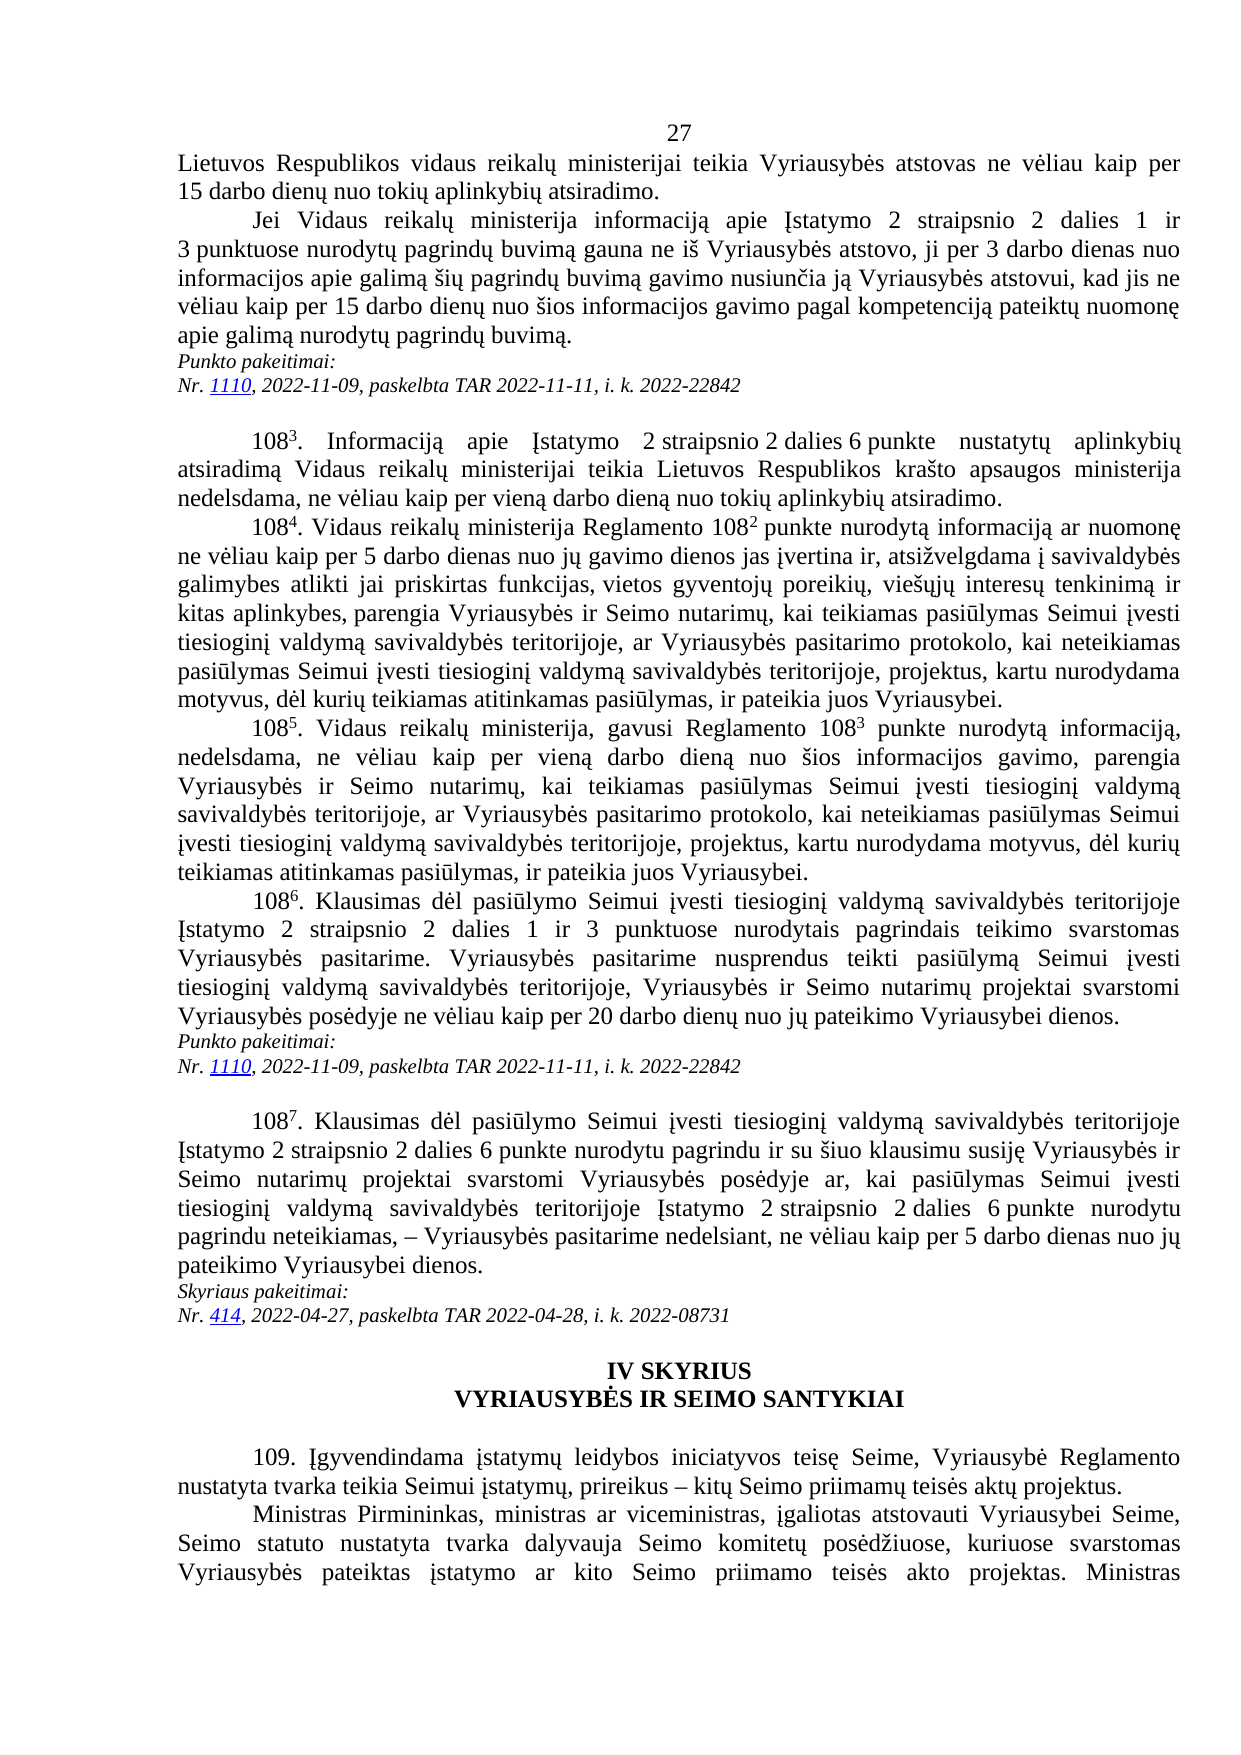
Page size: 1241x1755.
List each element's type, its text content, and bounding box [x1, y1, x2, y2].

text 1085. Vidaus reikalų ministerija, gavusi Reglamento 1083 punkte nurodytą informaciją, nedelsdama, ne vėliau kaip per vieną darbo dieną nuo šios informacijos gavimo, parengia Vyriausybės ir Seimo nutarimų, kai teikiamas pasiūlymas Seimui įvesti tiesioginį valdymą savivaldybės teritorijoje, ar Vyriausybės pasitarimo protokolo, kai neteikiamas pasiūlymas Seimui įvesti tiesioginį valdymą savivaldybės teritorijoje, projektus, kartu nurodydama motyvus, dėl kurių teikiamas atitinkamas pasiūlymas, ir pateikia juos Vyriausybei. [177, 713, 1181, 886]
text 1087. Klausimas dėl pasiūlymo Seimui įvesti tiesioginį valdymą savivaldybės teritorijoje Įstatymo 2 straipsnio 2 dalies 6 punkte nurodytu pagrindu ir su šiuo klausimu susiję Vyriausybės ir Seimo nutarimų projektai svarstomi Vyriausybės posėdyje ar, kai pasiūlymas Seimui įvesti tiesioginį valdymą savivaldybės teritorijoje Įstatymo 2 straipsnio 2 dalies 6 punkte nurodytu pagrindu neteikiamas, – Vyriausybės pasitarime nedelsiant, ne vėliau kaip per 5 darbo dienas nuo jų pateikimo Vyriausybei dienos. [177, 1106, 1181, 1279]
text Nr. 1110, 2022-11-09, paskelbta TAR 2022-11-11, i. k. 2022-22842 [177, 373, 1181, 397]
text Punkto pakeitimai: [177, 1029, 1181, 1053]
text VYRIAUSYBĖS IR SEIMO SANTYKIAI [177, 1384, 1181, 1413]
text Ministras Pirmininkas, ministras ar viceministras, įgaliotas atstovauti Vyriausybei Seime, Seimo statuto nustatyta tvarka dalyvauja Seimo komitetų posėdžiuose, kuriuose svarstomas Vyriausybės pateiktas įstatymo ar kito Seimo priimamo teisės akto projektas. Ministras [177, 1499, 1181, 1586]
text 109. Įgyvendindama įstatymų leidybos iniciatyvos teisę Seime, Vyriausybė Reglamento nustatyta tvarka teikia Seimui įstatymų, prireikus – kitų Seimo priimamų teisės aktų projektus. [177, 1442, 1181, 1499]
text 1084. Vidaus reikalų ministerija Reglamento 1082 punkte nurodytą informaciją ar nuomonę ne vėliau kaip per 5 darbo dienas nuo jų gavimo dienos jas įvertina ir, atsižvelgdama į savivaldybės galimybes atlikti jai priskirtas funkcijas, vietos gyventojų poreikių, viešųjų interesų tenkinimą ir kitas aplinkybes, parengia Vyriausybės ir Seimo nutarimų, kai teikiamas pasiūlymas Seimui įvesti tiesioginį valdymą savivaldybės teritorijoje, ar Vyriausybės pasitarimo protokolo, kai neteikiamas pasiūlymas Seimui įvesti tiesioginį valdymą savivaldybės teritorijoje, projektus, kartu nurodydama motyvus, dėl kurių teikiamas atitinkamas pasiūlymas, ir pateikia juos Vyriausybei. [177, 512, 1181, 713]
text IV SKYRIUS [177, 1356, 1181, 1384]
text Jei Vidaus reikalų ministerija informaciją apie Įstatymo 2 straipsnio 2 dalies 1 ir 3 punktuose nurodytų pagrindų buvimą gauna ne iš Vyriausybės atstovo, ji per 3 darbo dienas nuo informacijos apie galimą šių pagrindų buvimą gavimo nusiunčia ją Vyriausybės atstovui, kad jis ne vėliau kaip per 15 darbo dienų nuo šios informacijos gavimo pagal kompetenciją pateiktų nuomonę apie galimą nurodytų pagrindų buvimą. [177, 205, 1181, 349]
text Skyriaus pakeitimai: [177, 1279, 1181, 1303]
text Nr. 414, 2022-04-27, paskelbta TAR 2022-04-28, i. k. 2022-08731 [177, 1303, 1181, 1327]
text 1086. Klausimas dėl pasiūlymo Seimui įvesti tiesioginį valdymą savivaldybės teritorijoje Įstatymo 2 straipsnio 2 dalies 1 ir 3 punktuose nurodytais pagrindais teikimo svarstomas Vyriausybės pasitarime. Vyriausybės pasitarime nusprendus teikti pasiūlymą Seimui įvesti tiesioginį valdymą savivaldybės teritorijoje, Vyriausybės ir Seimo nutarimų projektai svarstomi Vyriausybės posėdyje ne vėliau kaip per 20 darbo dienų nuo jų pateikimo Vyriausybei dienos. [177, 886, 1181, 1029]
text Nr. 1110, 2022-11-09, paskelbta TAR 2022-11-11, i. k. 2022-22842 [177, 1053, 1181, 1078]
text Lietuvos Respublikos vidaus reikalų ministerijai teikia Vyriausybės atstovas ne vėliau kaip per 15 darbo dienų nuo tokių aplinkybių atsiradimo. [177, 148, 1181, 205]
text 1083. Informaciją apie Įstatymo 2 straipsnio 2 dalies 6 punkte nustatytų aplinkybių atsiradimą Vidaus reikalų ministerijai teikia Lietuvos Respublikos krašto apsaugos ministerija nedelsdama, ne vėliau kaip per vieną darbo dieną nuo tokių aplinkybių atsiradimo. [177, 426, 1181, 512]
text Punkto pakeitimai: [177, 349, 1181, 373]
